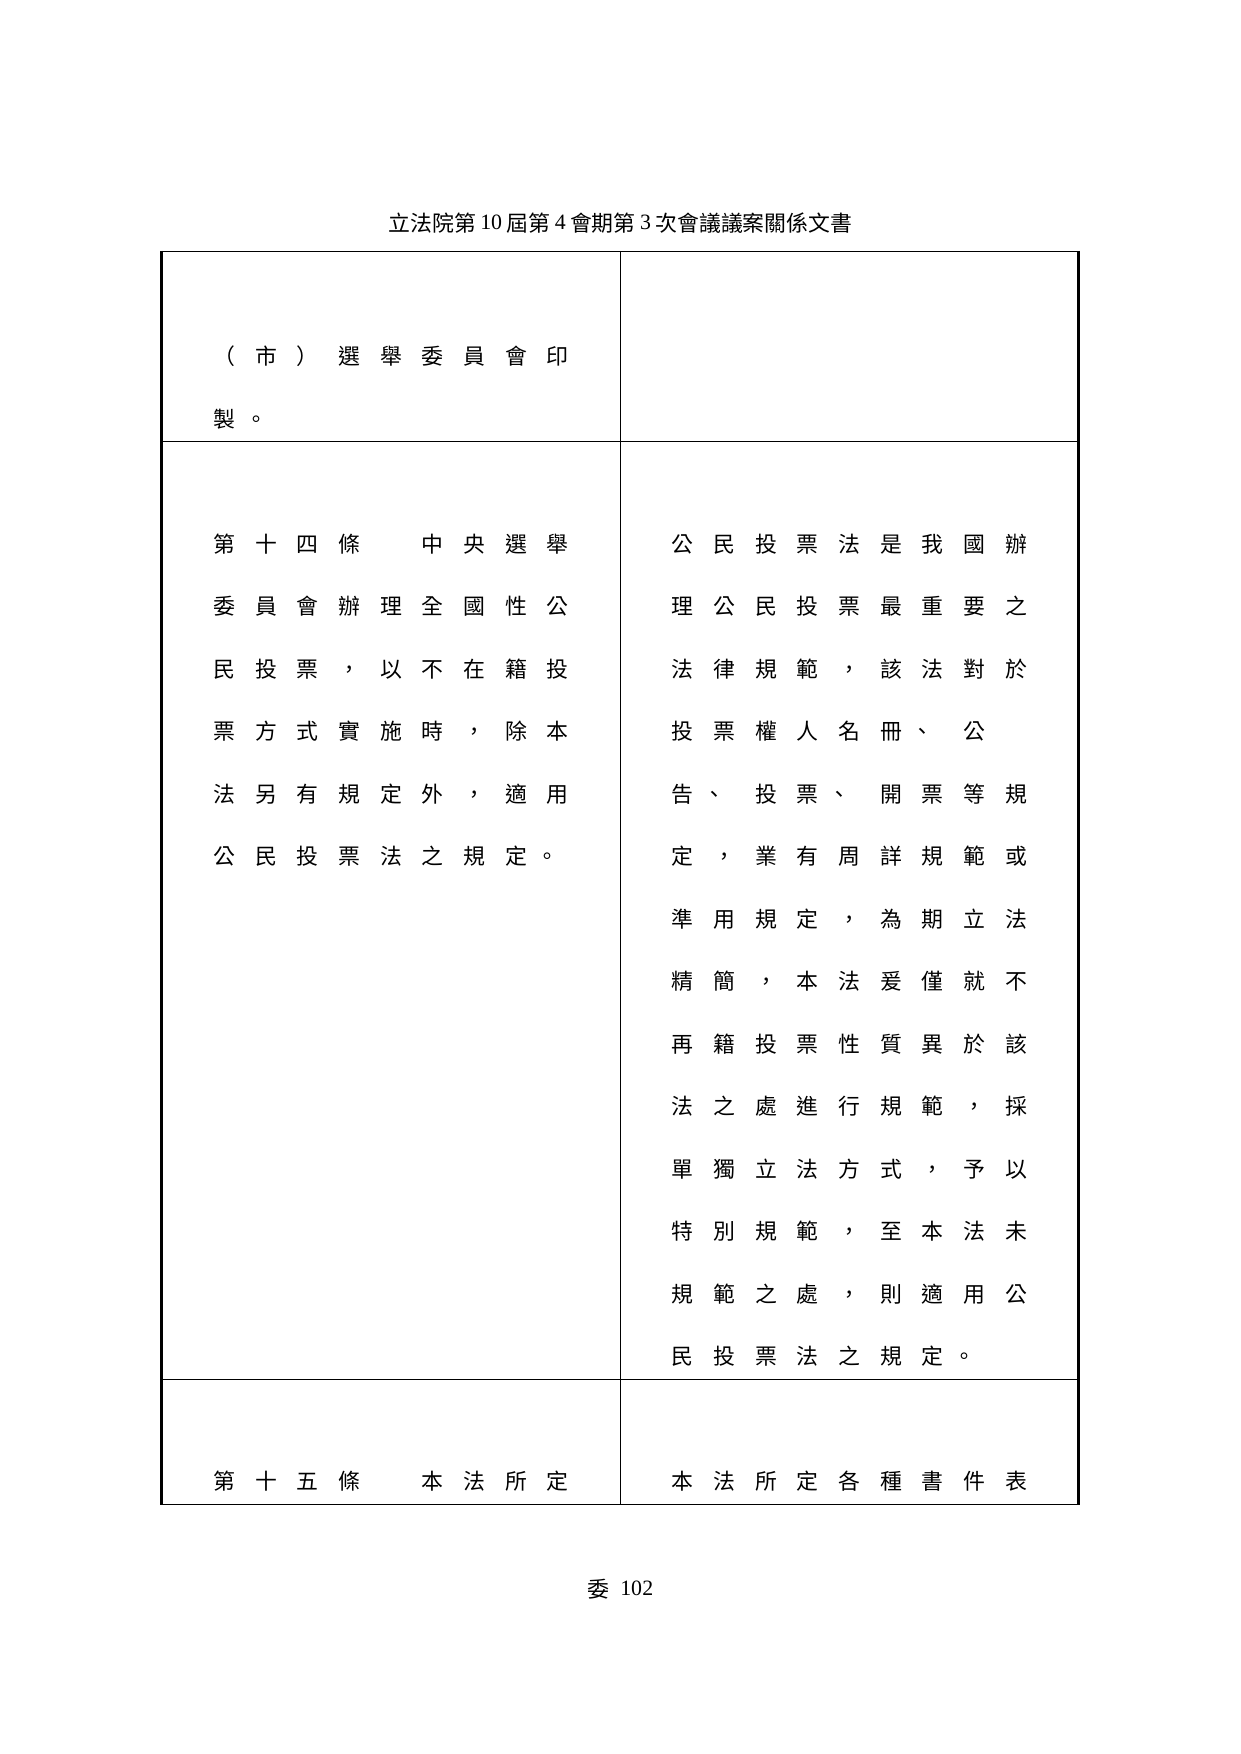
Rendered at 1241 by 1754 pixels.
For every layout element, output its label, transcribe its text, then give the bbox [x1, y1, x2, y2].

table_cell （市）選舉委員會印製。 [163, 252, 620, 441]
table_cell [621, 252, 1077, 441]
table_cell 第十四條 中央選舉委員會辦理全國性公民投票，以不在籍投票方式實施時，除本法另有規定外，適用公民投票法之規定。 [163, 442, 620, 1379]
table_cell 公民投票法是我國辦理公民投票最重要之法律規範，該法對於投票權人名冊、公告、投票、開票等規定，業有周詳規範或準用規定，為期立法精簡，本法爰僅就不再籍投票性質異於該法之處進行規範，採單獨立法方式，予以特別規範，至本法未規範之處，則適用公民投票法之規定。 [621, 442, 1077, 1379]
table_cell 本法所定各種書件表 [621, 1380, 1077, 1504]
table_cell 第十五條 本法所定 [163, 1380, 620, 1504]
